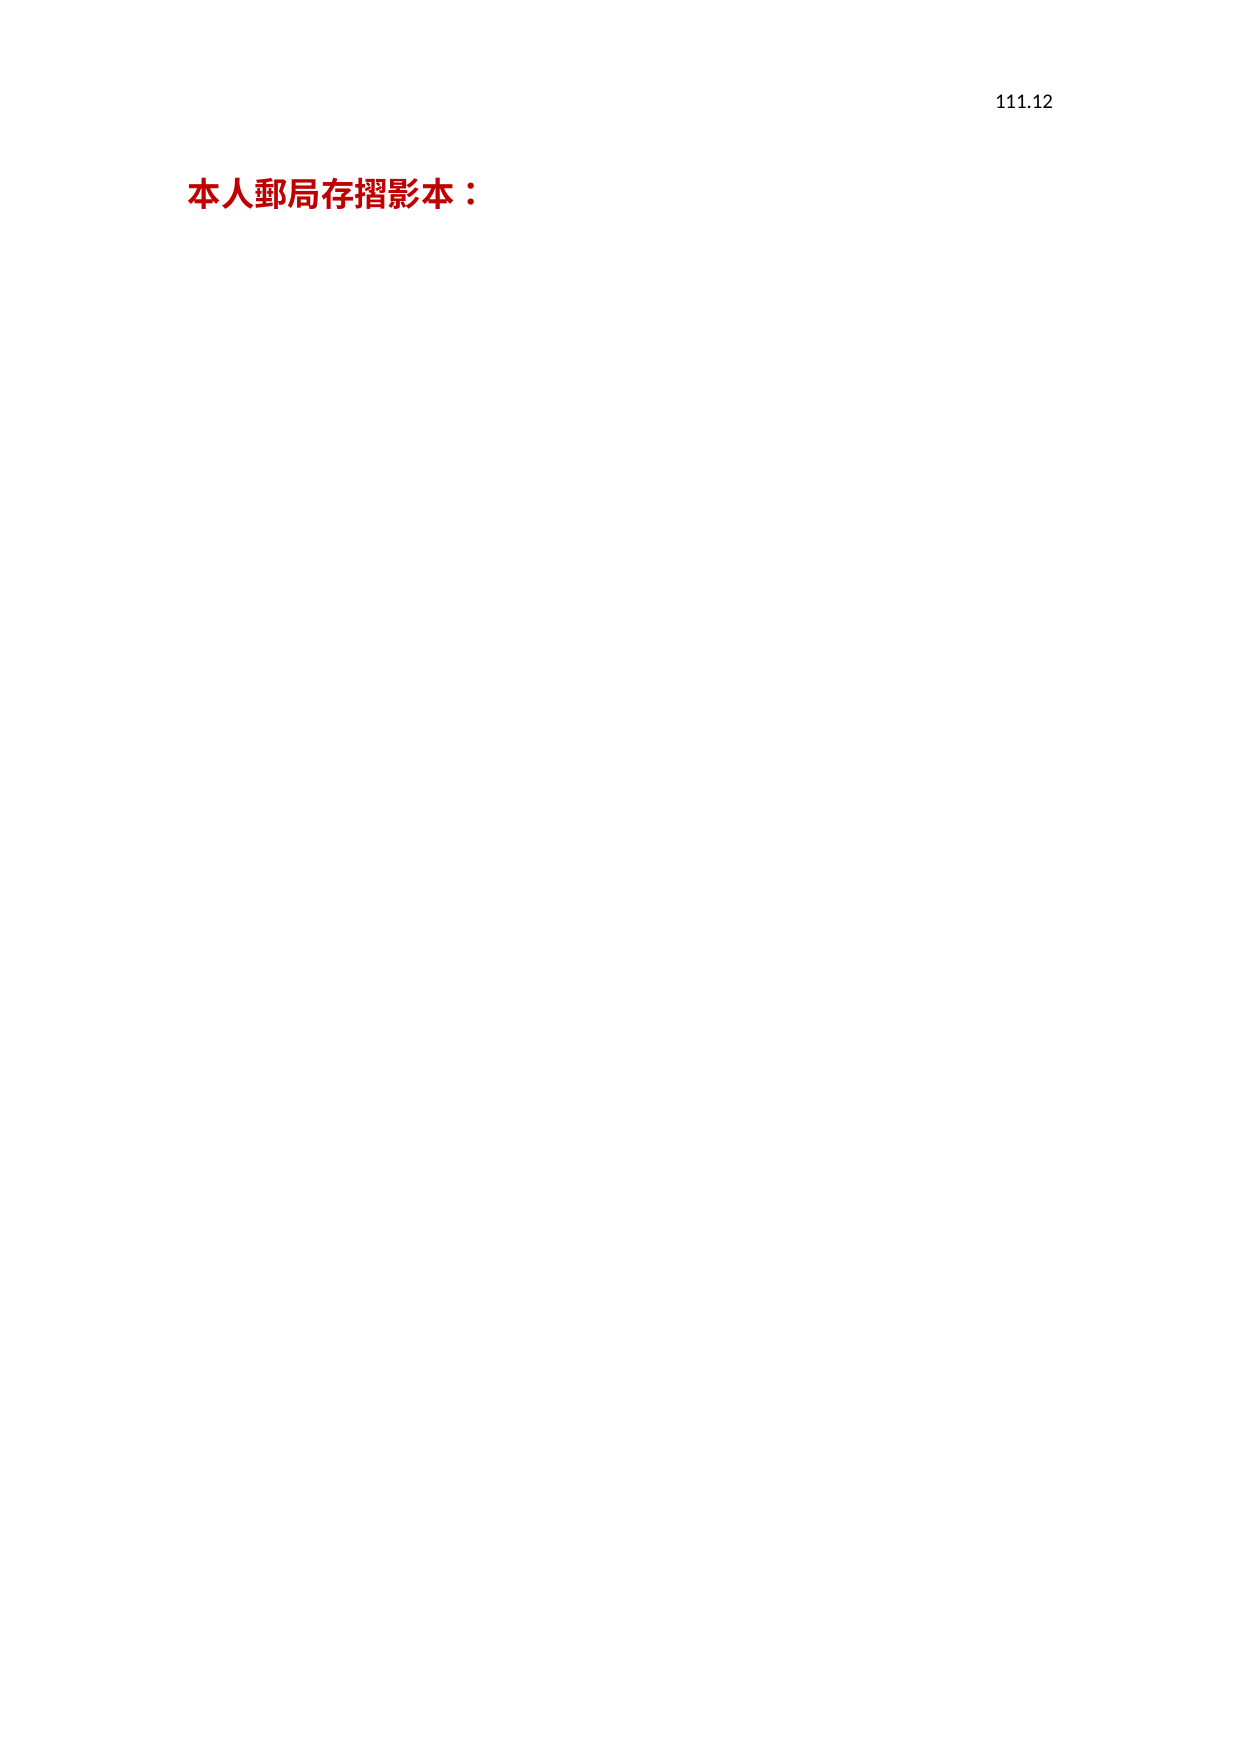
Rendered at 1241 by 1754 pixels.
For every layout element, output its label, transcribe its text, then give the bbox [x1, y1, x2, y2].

text 本人郵局存摺影本： [187, 150, 1053, 213]
